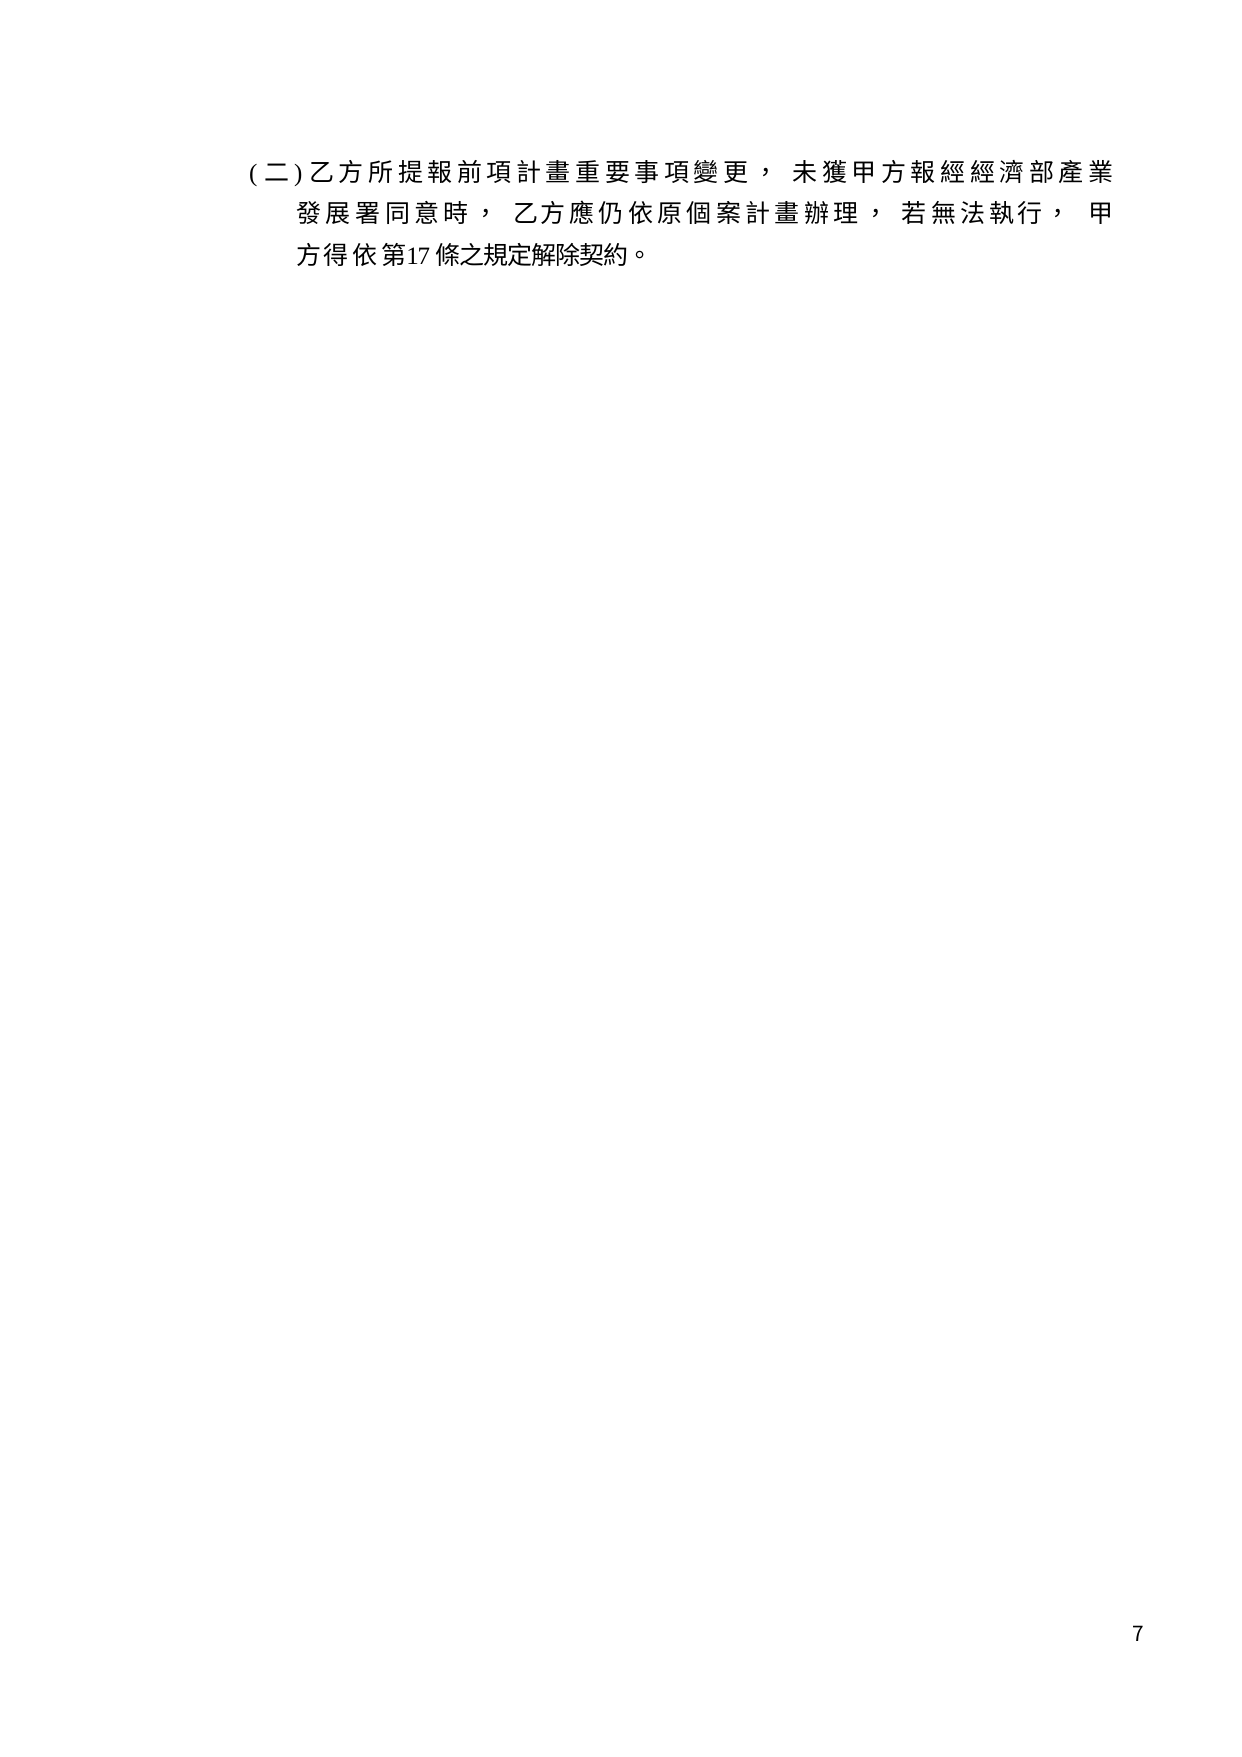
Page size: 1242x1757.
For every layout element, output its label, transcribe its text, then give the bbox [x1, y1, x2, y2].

text ( 二) 乙方所提報前項計畫重要事項變更， 未獲甲方報經經濟部產業發展署同意時， 乙方應仍依原個案計畫辦理， 若無法執行， 甲方得依第17 條之規定解除契約。 [249, 152, 1114, 272]
